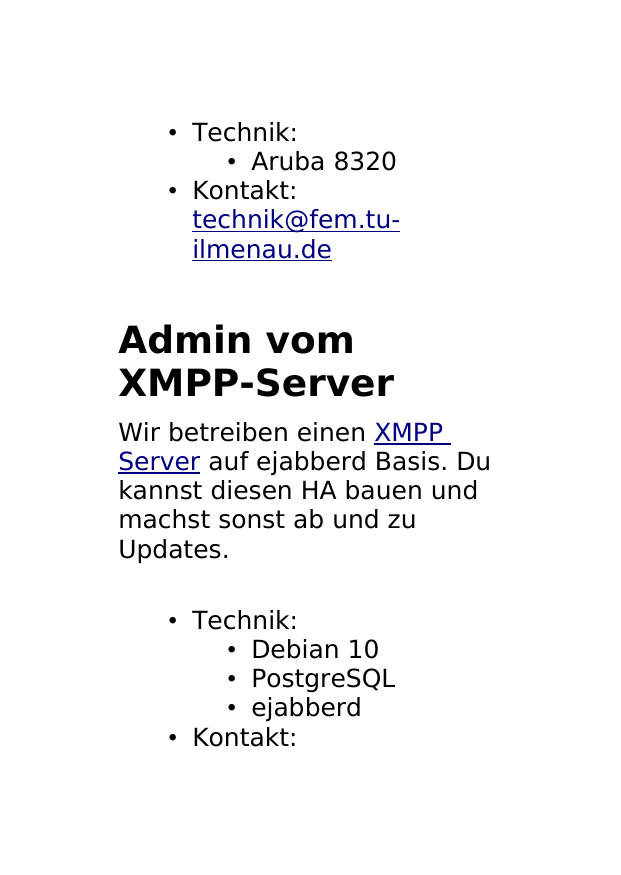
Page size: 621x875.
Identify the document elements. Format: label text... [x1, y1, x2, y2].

list Debian 10 [236, 635, 502, 664]
list Kontakt: [177, 723, 502, 752]
list Technik: [177, 118, 502, 147]
text Wir betreiben einen XMPP Server auf ejabberd Basis. Du kannst diesen HA bauen und machst sonst ab und zu Updates. [118, 418, 502, 564]
list Aruba 8320 [236, 147, 502, 176]
list ejabberd [236, 693, 502, 723]
list Kontakt: technik@fem.tu-ilmenau.de [177, 176, 502, 264]
list Technik: [177, 606, 502, 635]
list PostgreSQL [236, 664, 502, 693]
subtitle Admin vom XMPP-Server [118, 318, 502, 406]
